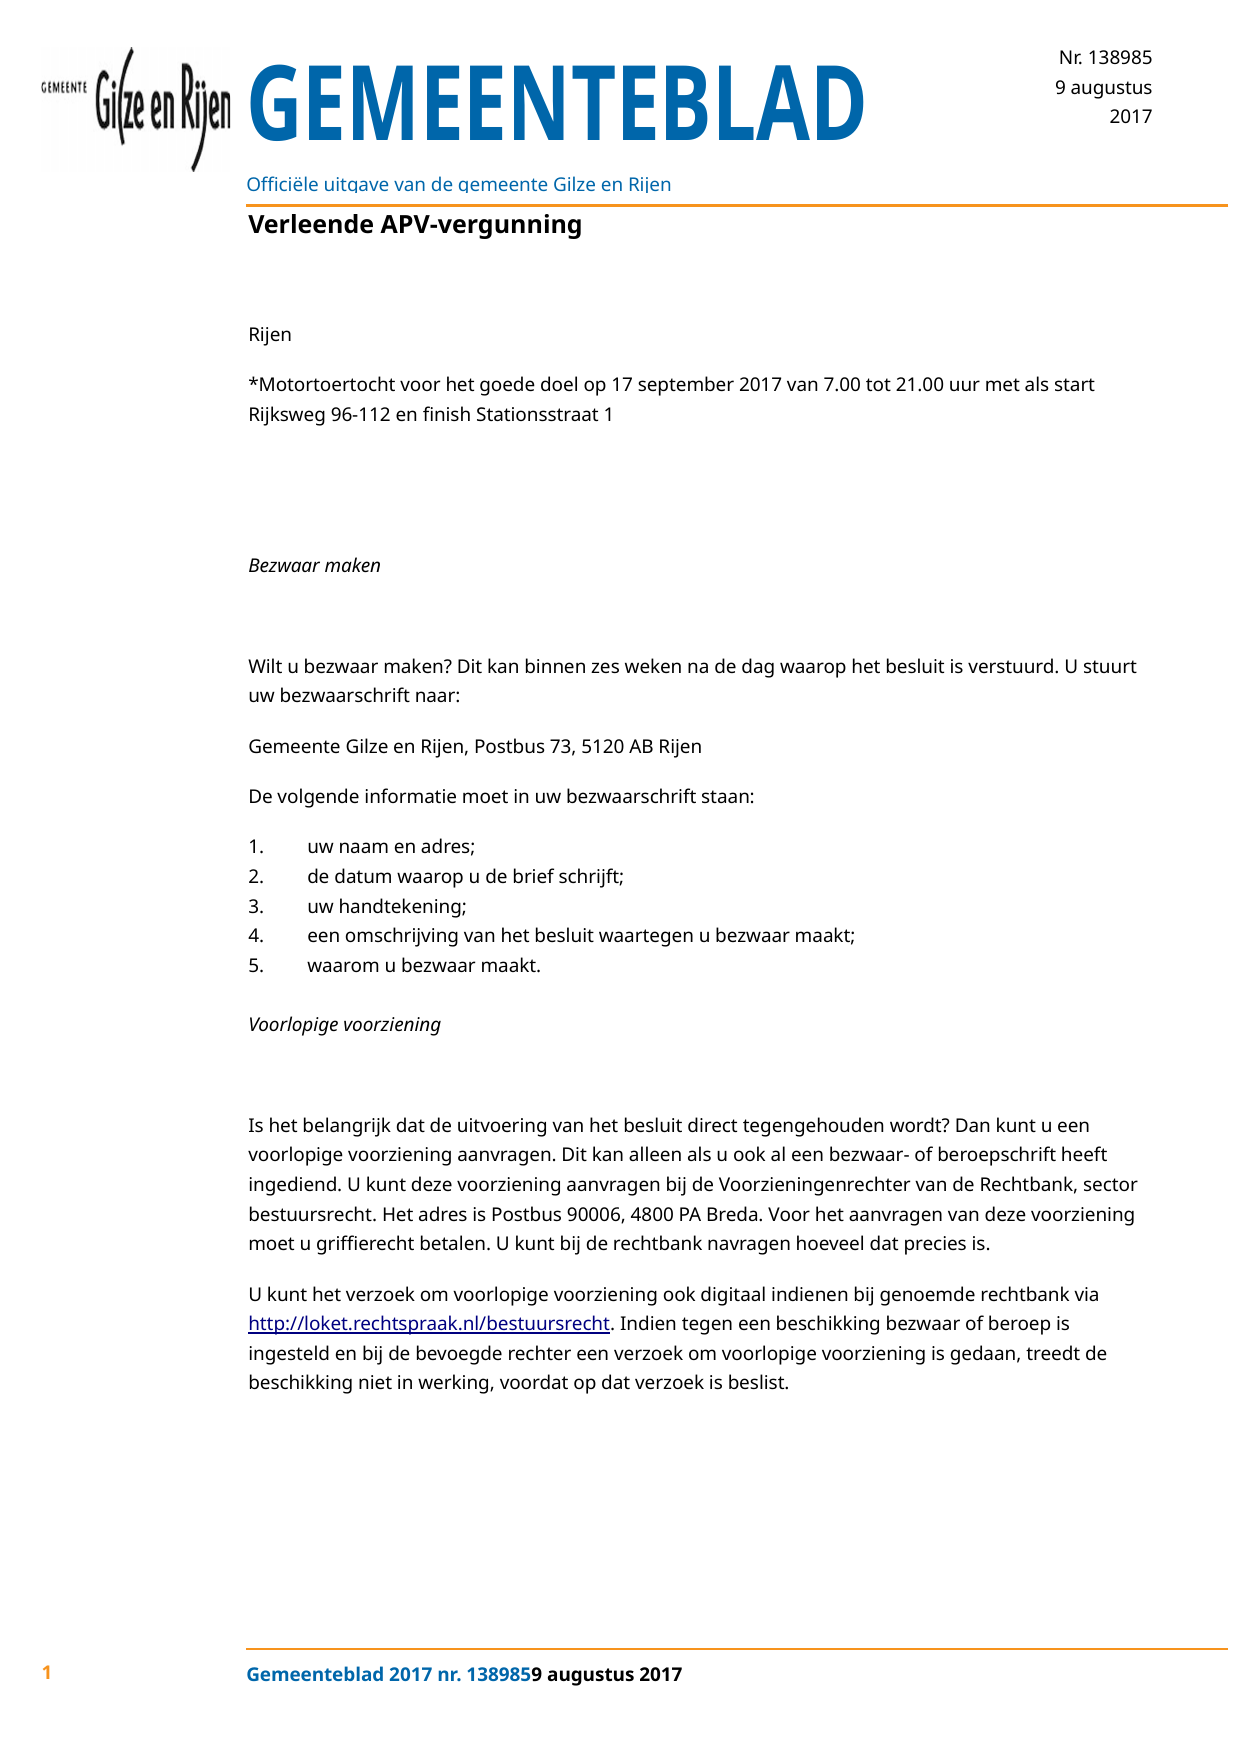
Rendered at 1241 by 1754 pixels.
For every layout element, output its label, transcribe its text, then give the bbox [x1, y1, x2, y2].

text Rijen [248, 321, 1152, 346]
list een omschrijving van het besluit waartegen u bezwaar maakt; [248, 922, 1152, 948]
text Is het belangrijk dat de uitvoering van het besluit direct tegengehouden wordt? Dan kunt u een voorlopige voorziening aanvragen. Dit kan alleen als u ook al een bezwaar- of beroepschrift heeft ingediend. U kunt deze voorziening aanvragen bij de Voorzieningenrechter van de Rechtbank, sector bestuursrecht. Het adres is Postbus 90006, 4800 PA Breda. Voor het aanvragen van deze voorziening moet u griffierecht betalen. U kunt bij de rechtbank navragen hoeveel dat precies is. [248, 1112, 1152, 1256]
list waarom u bezwaar maakt. [248, 952, 1152, 978]
list uw handtekening; [248, 893, 1152, 918]
text Voorlopige voorziening [248, 1011, 1152, 1037]
text *Motortoertocht voor het goede doel op 17 september 2017 van 7.00 tot 21.00 uur met als start Rijksweg 96-112 en finish Stationsstraat 1 [248, 371, 1152, 426]
picture [41, 47, 231, 172]
list de datum waarop u de brief schrijft; [248, 863, 1152, 889]
text Bezwaar maken [248, 552, 1152, 578]
text U kunt het verzoek om voorlopige voorziening ook digitaal indienen bij genoemde rechtbank via http://loket.rechtspraak.nl/bestuursrecht. Indien tegen een beschikking bezwaar of beroep is ingesteld en bij de bevoegde rechter een verzoek om voorlopige voorziening is gedaan, treedt de beschikking niet in werking, voordat op dat verzoek is beslist. [248, 1281, 1152, 1395]
text Wilt u bezwaar maken? Dit kan binnen zes weken na de dag waarop het besluit is verstuurd. U stuurt uw bezwaarschrift naar: [248, 653, 1152, 708]
text Gemeente Gilze en Rijen, Postbus 73, 5120 AB Rijen [248, 733, 1152, 758]
text Verleende APV-vergunning [248, 207, 1152, 241]
list uw naam en adres; [248, 834, 1152, 859]
text De volgende informatie moet in uw bezwaarschrift staan: [248, 783, 1152, 809]
